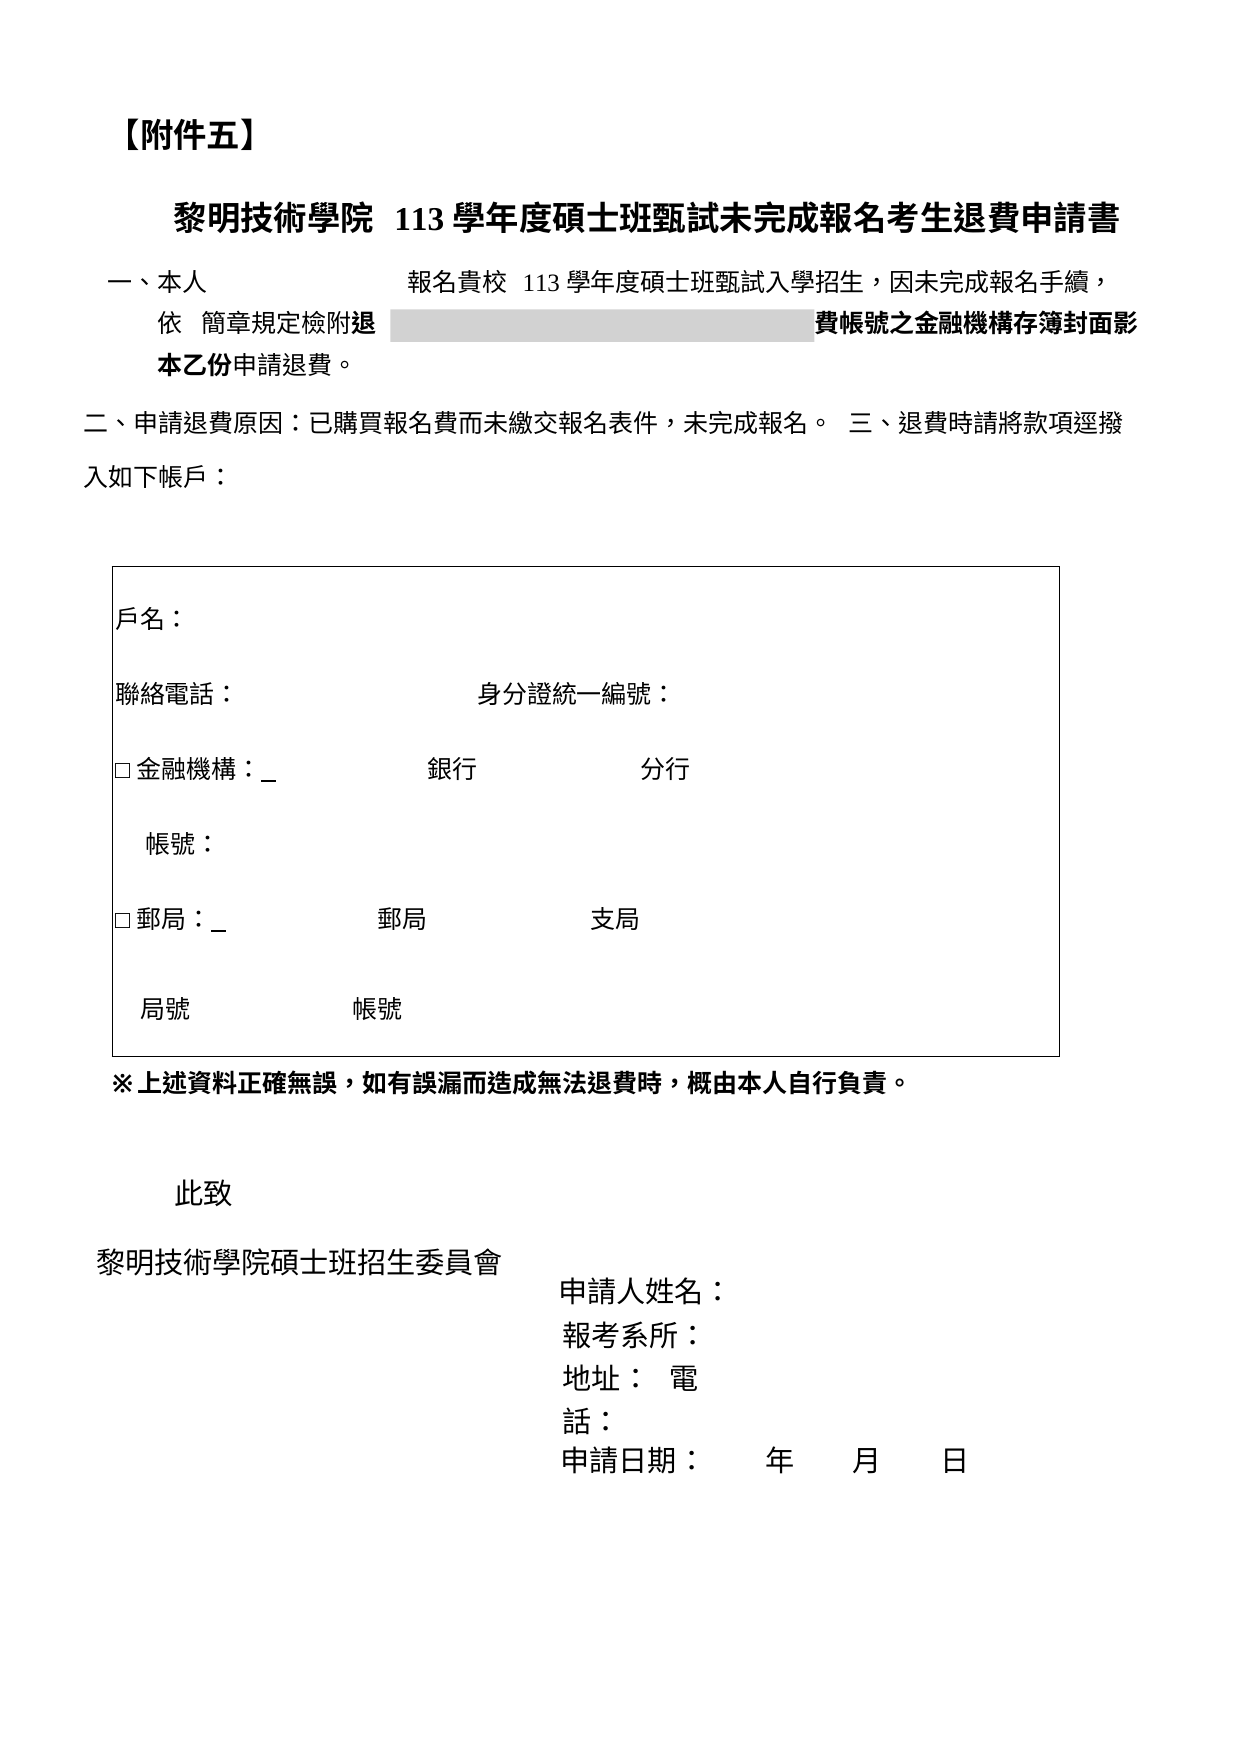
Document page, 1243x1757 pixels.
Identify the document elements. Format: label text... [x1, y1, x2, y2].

text 黎明技術學院碩士班招生委員會 [96, 1243, 504, 1282]
text 申請日期： 年 月 日 [561, 1444, 1157, 1478]
text ※上述資料正確無誤，如有誤漏而造成無法退費時，概由本人自行負責。 [107, 1066, 1157, 1100]
text 一、本人 報名貴校 113 學年度碩士班甄試入學招生，因未完成報名手續， 依 簡章規定檢附退費帳號之金融機構存簿封面影本乙份申請退費。 [107, 265, 1146, 382]
text 申請人姓名： 報考系所： 地址： 電話： [558, 1272, 735, 1441]
text 黎明技術學院 113 學年度碩士班甄試未完成報名考生退費申請書 [173, 195, 1157, 240]
subtitle 【附件五】 [106, 114, 1157, 155]
text 二、申請退費原因：已購買報名費而未繳交報名表件，未完成報名。 三、退費時請將款項逕撥入如下帳戶： [83, 405, 1146, 493]
subtitle 此致 [174, 1174, 1157, 1213]
